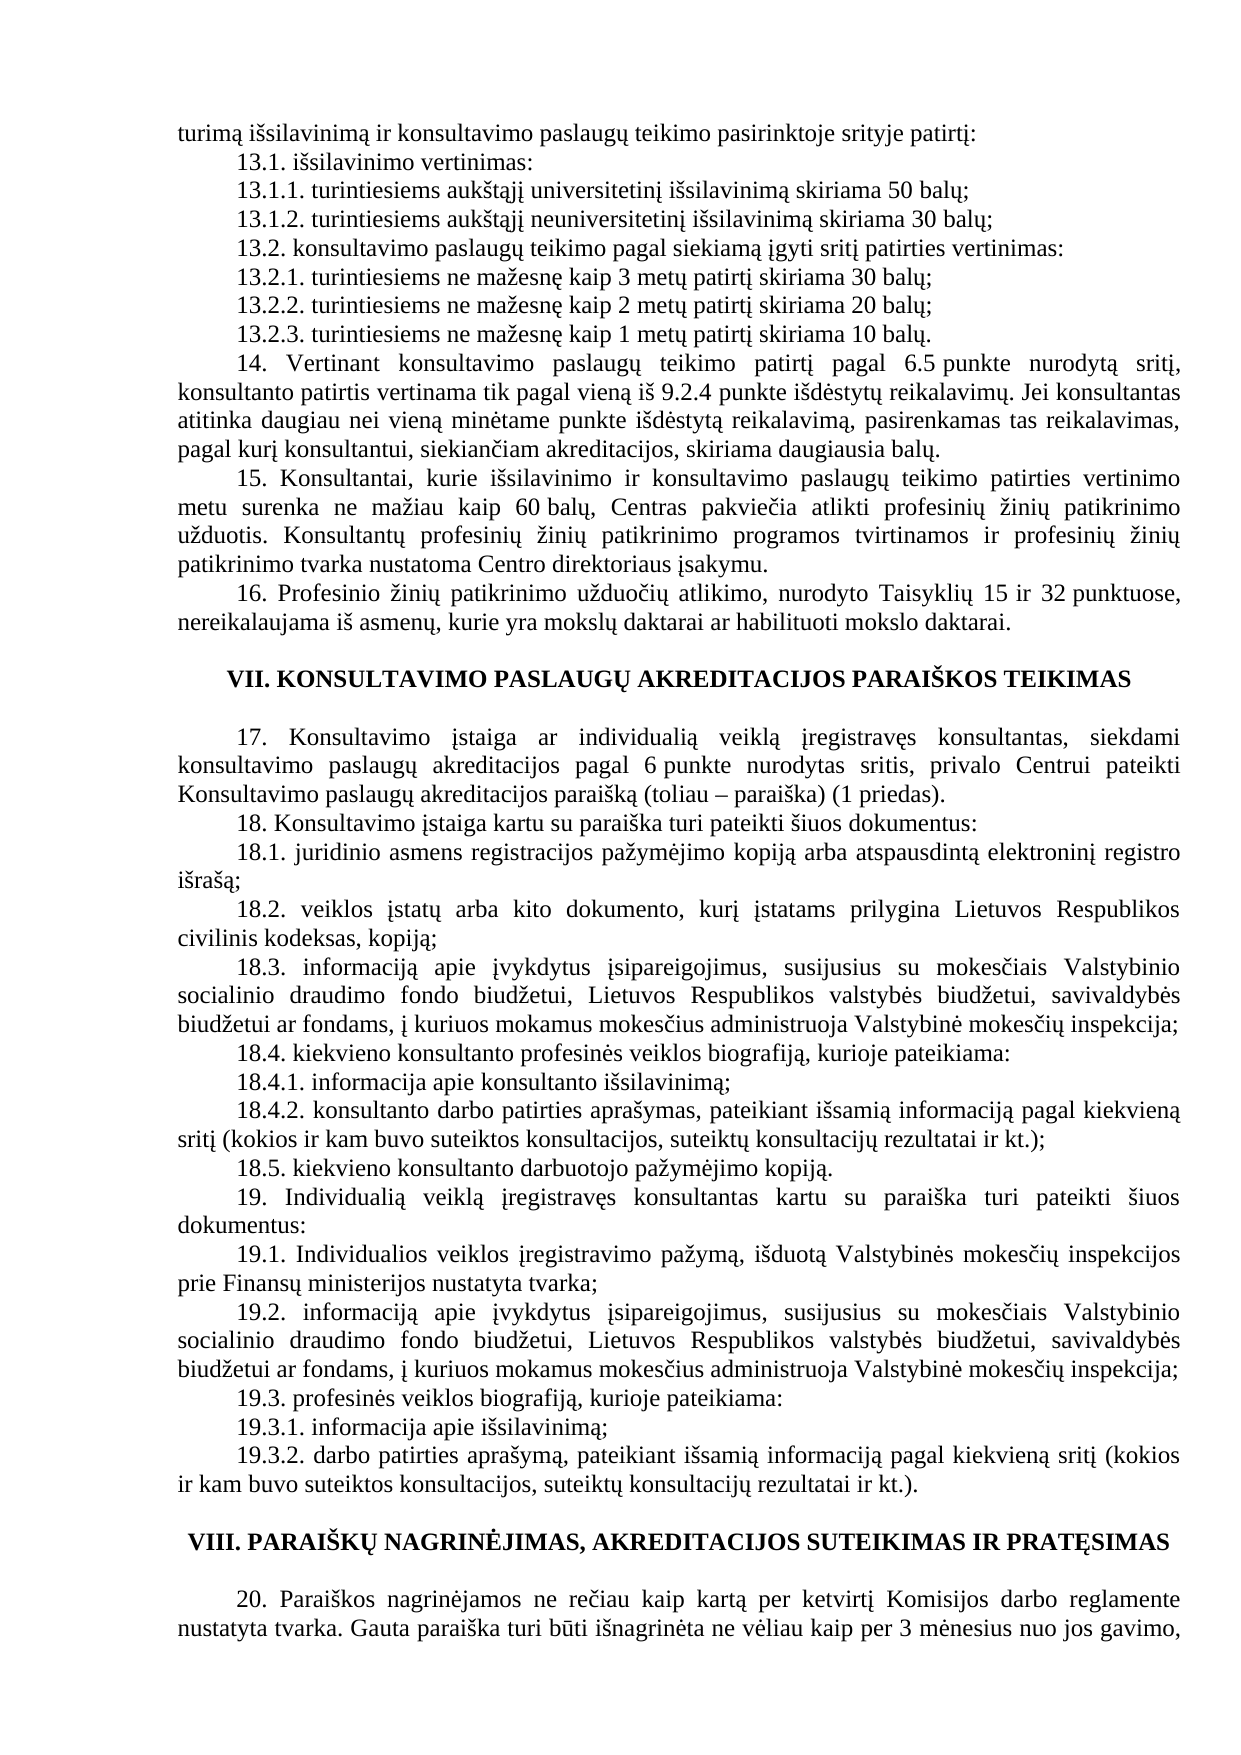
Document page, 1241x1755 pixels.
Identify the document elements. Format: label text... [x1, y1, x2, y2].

text 13.2. konsultavimo paslaugų teikimo pagal siekiamą įgyti sritį patirties vertinimas: [177, 233, 1181, 262]
text 18.3. informaciją apie įvykdytus įsipareigojimus, susijusius su mokesčiais Valstybinio socialinio draudimo fondo biudžetui, Lietuvos Respublikos valstybės biudžetui, savivaldybės biudžetui ar fondams, į kuriuos mokamus mokesčius administruoja Valstybinė mokesčių inspekcija; [177, 952, 1181, 1038]
text 15. Konsultantai, kurie išsilavinimo ir konsultavimo paslaugų teikimo patirties vertinimo metu surenka ne mažiau kaip 60 balų, Centras pakviečia atlikti profesinių žinių patikrinimo užduotis. Konsultantų profesinių žinių patikrinimo programos tvirtinamos ir profesinių žinių patikrinimo tvarka nustatoma Centro direktoriaus įsakymu. [177, 463, 1181, 578]
text 18.5. kiekvieno konsultanto darbuotojo pažymėjimo kopiją. [177, 1153, 1181, 1182]
text 13.2.3. turintiesiems ne mažesnę kaip 1 metų patirtį skiriama 10 balų. [177, 319, 1181, 348]
text 16. Profesinio žinių patikrinimo užduočių atlikimo, nurodyto Taisyklių 15 ir 32 punktuose, nereikalaujama iš asmenų, kurie yra mokslų daktarai ar habilituoti mokslo daktarai. [177, 578, 1181, 636]
text 18.4. kiekvieno konsultanto profesinės veiklos biografiją, kurioje pateikiama: [177, 1038, 1181, 1067]
text 14. Vertinant konsultavimo paslaugų teikimo patirtį pagal 6.5 punkte nurodytą sritį, konsultanto patirtis vertinama tik pagal vieną iš 9.2.4 punkte išdėstytų reikalavimų. Jei konsultantas atitinka daugiau nei vieną minėtame punkte išdėstytą reikalavimą, pasirenkamas tas reikalavimas, pagal kurį konsultantui, siekiančiam akreditacijos, skiriama daugiausia balų. [177, 348, 1181, 463]
text 18.4.2. konsultanto darbo patirties aprašymas, pateikiant išsamią informaciją pagal kiekvieną sritį (kokios ir kam buvo suteiktos konsultacijos, suteiktų konsultacijų rezultatai ir kt.); [177, 1096, 1181, 1153]
text 17. Konsultavimo įstaiga ar individualią veiklą įregistravęs konsultantas, siekdami konsultavimo paslaugų akreditacijos pagal 6 punkte nurodytas sritis, privalo Centrui pateikti Konsultavimo paslaugų akreditacijos paraišką (toliau – paraiška) (1 priedas). [177, 722, 1181, 808]
text 19.3.2. darbo patirties aprašymą, pateikiant išsamią informaciją pagal kiekvieną sritį (kokios ir kam buvo suteiktos konsultacijos, suteiktų konsultacijų rezultatai ir kt.). [177, 1441, 1181, 1498]
text 13.1.1. turintiesiems aukštąjį universitetinį išsilavinimą skiriama 50 balų; [177, 176, 1181, 204]
text 19.1. Individualios veiklos įregistravimo pažymą, išduotą Valstybinės mokesčių inspekcijos prie Finansų ministerijos nustatyta tvarka; [177, 1239, 1181, 1297]
text 18. Konsultavimo įstaiga kartu su paraiška turi pateikti šiuos dokumentus: [177, 808, 1181, 837]
text 13.1. išsilavinimo vertinimas: [177, 147, 1181, 176]
text 19. Individualią veiklą įregistravęs konsultantas kartu su paraiška turi pateikti šiuos dokumentus: [177, 1182, 1181, 1239]
text VIII. PARAIŠKŲ NAGRINĖJIMAS, AKREDITACIJOS SUTEIKIMAS ir PRATĘSIMAS [177, 1527, 1181, 1556]
text turimą išsilavinimą ir konsultavimo paslaugų teikimo pasirinktoje srityje patirtį: [177, 118, 1181, 147]
text 13.1.2. turintiesiems aukštąjį neuniversitetinį išsilavinimą skiriama 30 balų; [177, 204, 1181, 233]
text 20. Paraiškos nagrinėjamos ne rečiau kaip kartą per ketvirtį Komisijos darbo reglamente nustatyta tvarka. Gauta paraiška turi būti išnagrinėta ne vėliau kaip per 3 mėnesius nuo jos gavimo, [177, 1584, 1181, 1642]
text 13.2.2. turintiesiems ne mažesnę kaip 2 metų patirtį skiriama 20 balų; [177, 291, 1181, 319]
text 13.2.1. turintiesiems ne mažesnę kaip 3 metų patirtį skiriama 30 balų; [177, 262, 1181, 291]
text 18.2. veiklos įstatų arba kito dokumento, kurį įstatams prilygina Lietuvos Respublikos civilinis kodeksas, kopiją; [177, 894, 1181, 952]
text 18.1. juridinio asmens registracijos pažymėjimo kopiją arba atspausdintą elektroninį registro išrašą; [177, 837, 1181, 894]
text 18.4.1. informacija apie konsultanto išsilavinimą; [177, 1067, 1181, 1096]
text 19.3. profesinės veiklos biografiją, kurioje pateikiama: [177, 1383, 1181, 1412]
text 19.2. informaciją apie įvykdytus įsipareigojimus, susijusius su mokesčiais Valstybinio socialinio draudimo fondo biudžetui, Lietuvos Respublikos valstybės biudžetui, savivaldybės biudžetui ar fondams, į kuriuos mokamus mokesčius administruoja Valstybinė mokesčių inspekcija; [177, 1297, 1181, 1383]
text VII. KONSULTAVIMO PASLAUGŲ AKREDITACIJOS PARAIŠKOS TEIKIMAS [177, 664, 1181, 693]
text 19.3.1. informacija apie išsilavinimą; [177, 1412, 1181, 1441]
